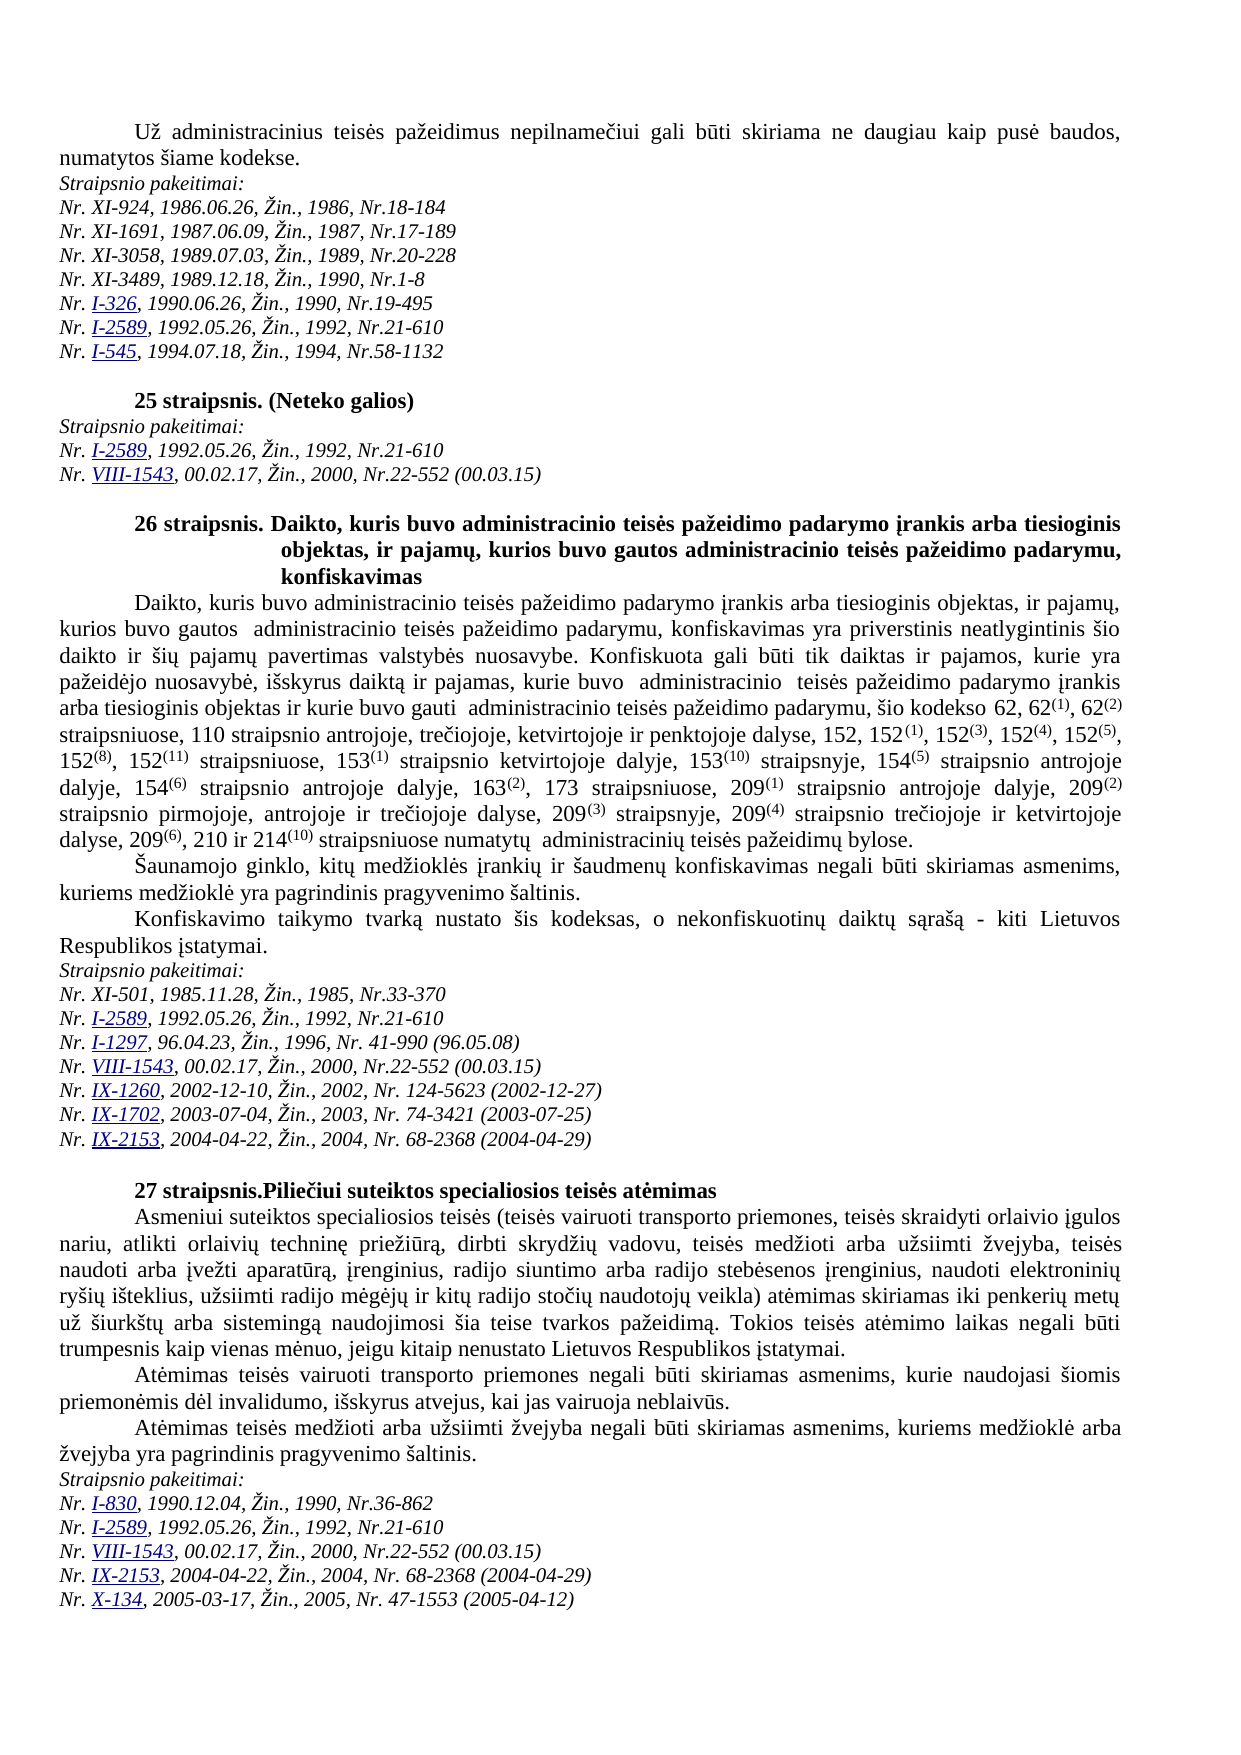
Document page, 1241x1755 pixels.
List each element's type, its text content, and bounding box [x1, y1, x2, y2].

text Nr. I-2589, 1992.05.26, Žin., 1992, Nr.21-610 [59, 1515, 1122, 1539]
text Konfiskavimo taikymo tvarką nustato šis kodeksas, o nekonfiskuotinų daiktų sąrašą - kiti Lietuvos Respublikos įstatymai. [59, 905, 1122, 958]
text 26 straipsnis. Daikto, kuris buvo administracinio teisės pažeidimo padarymo įrankis arba tiesioginis objektas, ir pajamų, kurios buvo gautos administracinio teisės pažeidimo padarymu, konfiskavimas [134, 510, 1122, 589]
text Už administracinius teisės pažeidimus nepilnamečiui gali būti skiriama ne daugiau kaip pusė baudos, numatytos šiame kodekse. [59, 118, 1122, 171]
text Nr. XI-1691, 1987.06.09, Žin., 1987, Nr.17-189 [59, 219, 1122, 243]
text Nr. IX-2153, 2004-04-22, Žin., 2004, Nr. 68-2368 (2004-04-29) [59, 1126, 1122, 1151]
text Atėmimas teisės medžioti arba užsiimti žvejyba negali būti skiriamas asmenims, kuriems medžioklė arba žvejyba yra pagrindinis pragyvenimo šaltinis. [59, 1414, 1122, 1467]
text Nr. IX-1260, 2002-12-10, Žin., 2002, Nr. 124-5623 (2002-12-27) [59, 1078, 1122, 1102]
text Nr. I-1297, 96.04.23, Žin., 1996, Nr. 41-990 (96.05.08) [59, 1030, 1122, 1054]
text Nr. VIII-1543, 00.02.17, Žin., 2000, Nr.22-552 (00.03.15) [59, 462, 1122, 486]
text Nr. I-2589, 1992.05.26, Žin., 1992, Nr.21-610 [59, 1006, 1122, 1030]
text Nr. XI-501, 1985.11.28, Žin., 1985, Nr.33-370 [59, 982, 1122, 1006]
text Nr. VIII-1543, 00.02.17, Žin., 2000, Nr.22-552 (00.03.15) [59, 1054, 1122, 1078]
text Nr. I-2589, 1992.05.26, Žin., 1992, Nr.21-610 [59, 438, 1122, 462]
text Nr. X-134, 2005-03-17, Žin., 2005, Nr. 47-1553 (2005-04-12) [59, 1587, 1122, 1611]
text Nr. XI-3058, 1989.07.03, Žin., 1989, Nr.20-228 [59, 243, 1122, 267]
text 25 straipsnis. (Neteko galios) [59, 387, 1122, 414]
text Nr. I-326, 1990.06.26, Žin., 1990, Nr.19-495 [59, 291, 1122, 315]
text Nr. I-545, 1994.07.18, Žin., 1994, Nr.58-1132 [59, 339, 1122, 363]
text Nr. I-830, 1990.12.04, Žin., 1990, Nr.36-862 [59, 1491, 1122, 1515]
text Nr. IX-1702, 2003-07-04, Žin., 2003, Nr. 74-3421 (2003-07-25) [59, 1102, 1122, 1126]
text Atėmimas teisės vairuoti transporto priemones negali būti skiriamas asmenims, kurie naudojasi šiomis priemonėmis dėl invalidumo, išskyrus atvejus, kai jas vairuoja neblaivūs. [59, 1361, 1122, 1414]
text Straipsnio pakeitimai: [59, 1467, 1122, 1491]
text Nr. XI-924, 1986.06.26, Žin., 1986, Nr.18-184 [59, 195, 1122, 219]
text Daikto, kuris buvo administracinio teisės pažeidimo padarymo įrankis arba tiesioginis objektas, ir pajamų, kurios buvo gautos administracinio teisės pažeidimo padarymu, konfiskavimas yra priverstinis neatlygintinis šio daikto ir šių pajamų pavertimas valstybės nuosavybe. Konfiskuota gali būti tik daiktas ir pajamos, kurie yra pažeidėjo nuosavybė, išskyrus daiktą ir pajamas, kurie buvo administracinio teisės pažeidimo padarymo įrankis arba tiesioginis objektas ir kurie buvo gauti administracinio teisės pažeidimo padarymu, šio kodekso 62, 62(1), 62(2) straipsniuose, 110 straipsnio antrojoje, trečiojoje, ketvirtojoje ir penktojoje dalyse, 152, 152(1), 152(3), 152(4), 152(5), 152(8), 152(11) straipsniuose, 153(1) straipsnio ketvirtojoje dalyje, 153(10) straipsnyje, 154(5) straipsnio antrojoje dalyje, 154(6) straipsnio antrojoje dalyje, 163(2), 173 straipsniuose, 209(1) straipsnio antrojoje dalyje, 209(2) straipsnio pirmojoje, antrojoje ir trečiojoje dalyse, 209(3) straipsnyje, 209(4) straipsnio trečiojoje ir ketvirtojoje dalyse, 209(6), 210 ir 214(10) straipsniuose numatytų administracinių teisės pažeidimų bylose. [59, 589, 1122, 853]
text Nr. XI-3489, 1989.12.18, Žin., 1990, Nr.1-8 [59, 267, 1122, 291]
text 27 straipsnis.Piliečiui suteiktos specialiosios teisės atėmimas [59, 1177, 1122, 1203]
text Straipsnio pakeitimai: [59, 958, 1122, 982]
text Nr. VIII-1543, 00.02.17, Žin., 2000, Nr.22-552 (00.03.15) [59, 1539, 1122, 1563]
text Nr. IX-2153, 2004-04-22, Žin., 2004, Nr. 68-2368 (2004-04-29) [59, 1563, 1122, 1587]
text Straipsnio pakeitimai: [59, 414, 1122, 438]
text Šaunamojo ginklo, kitų medžioklės įrankių ir šaudmenų konfiskavimas negali būti skiriamas asmenims, kuriems medžioklė yra pagrindinis pragyvenimo šaltinis. [59, 853, 1122, 905]
text Asmeniui suteiktos specialiosios teisės (teisės vairuoti transporto priemones, teisės skraidyti orlaivio įgulos nariu, atlikti orlaivių techninę priežiūrą, dirbti skrydžių vadovu, teisės medžioti arba užsiimti žvejyba, teisės naudoti arba įvežti aparatūrą, įrenginius, radijo siuntimo arba radijo stebėsenos įrenginius, naudoti elektroninių ryšių išteklius, užsiimti radijo mėgėjų ir kitų radijo stočių naudotojų veikla) atėmimas skiriamas iki penkerių metų už šiurkštų arba sistemingą naudojimosi šia teise tvarkos pažeidimą. Tokios teisės atėmimo laikas negali būti trumpesnis kaip vienas mėnuo, jeigu kitaip nenustato Lietuvos Respublikos įstatymai. [59, 1203, 1122, 1361]
text Straipsnio pakeitimai: [59, 171, 1122, 195]
text Nr. I-2589, 1992.05.26, Žin., 1992, Nr.21-610 [59, 315, 1122, 339]
